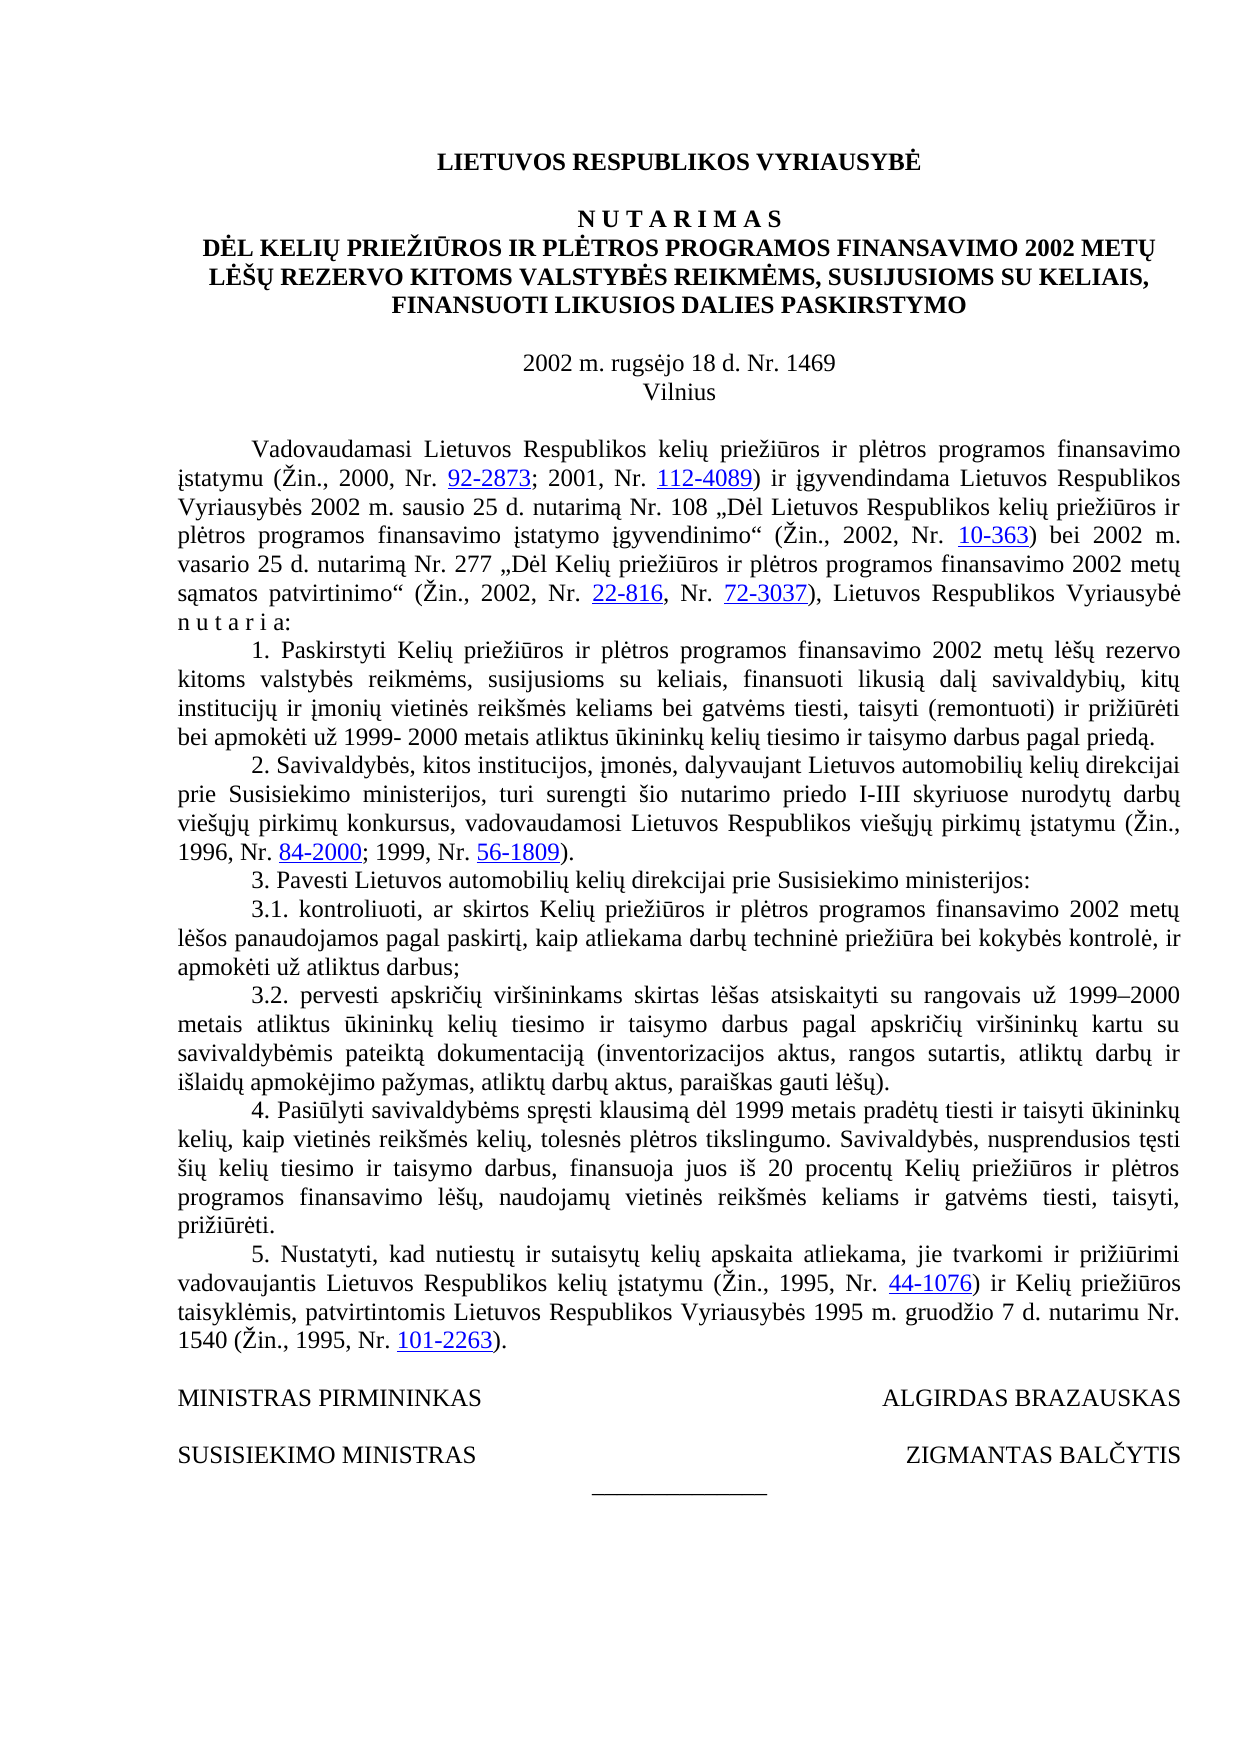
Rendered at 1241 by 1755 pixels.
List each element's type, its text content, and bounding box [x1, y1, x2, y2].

text Susisiekimo ministras Zigmantas Balčytis [177, 1441, 1181, 1469]
text N U T A R I M A S [177, 204, 1181, 233]
text ______________ [177, 1469, 1181, 1498]
text 3. Pavesti Lietuvos automobilių kelių direkcijai prie Susisiekimo ministerijos: [177, 866, 1181, 894]
text LIETUVOS RESPUBLIKOS VYRIAUSYBĖ [177, 147, 1181, 176]
text Ministras Pirmininkas Algirdas Brazauskas [177, 1383, 1181, 1412]
text DĖL KELIŲ PRIEŽIŪROS IR PLĖTROS PROGRAMOS FINANSAVIMO 2002 METŲ LĖŠŲ REZERVO KITOMS VALSTYBĖS REIKMĖMS, SUSIJUSIOMS SU KELIAIS, FINANSUOTI LIKUSIOS DALIES PASKIRSTYMO [177, 233, 1181, 319]
text Vadovaudamasi Lietuvos Respublikos kelių priežiūros ir plėtros programos finansavimo įstatymu (Žin., 2000, Nr. 92-2873; 2001, Nr. 112-4089) ir įgyvendindama Lietuvos Respublikos Vyriausybės 2002 m. sausio 25 d. nutarimą Nr. 108 „Dėl Lietuvos Respublikos kelių priežiūros ir plėtros programos finansavimo įstatymo įgyvendinimo“ (Žin., 2002, Nr. 10-363) bei 2002 m. vasario 25 d. nutarimą Nr. 277 „Dėl Kelių priežiūros ir plėtros programos finansavimo 2002 metų sąmatos patvirtinimo“ (Žin., 2002, Nr. 22-816, Nr. 72-3037), Lietuvos Respublikos Vyriausybė nutaria: [177, 434, 1181, 636]
text 4. Pasiūlyti savivaldybėms spręsti klausimą dėl 1999 metais pradėtų tiesti ir taisyti ūkininkų kelių, kaip vietinės reikšmės kelių, tolesnės plėtros tikslingumo. Savivaldybės, nusprendusios tęsti šių kelių tiesimo ir taisymo darbus, finansuoja juos iš 20 procentų Kelių priežiūros ir plėtros programos finansavimo lėšų, naudojamų vietinės reikšmės keliams ir gatvėms tiesti, taisyti, prižiūrėti. [177, 1096, 1181, 1239]
text 2. Savivaldybės, kitos institucijos, įmonės, dalyvaujant Lietuvos automobilių kelių direkcijai prie Susisiekimo ministerijos, turi surengti šio nutarimo priedo I-III skyriuose nurodytų darbų viešųjų pirkimų konkursus, vadovaudamosi Lietuvos Respublikos viešųjų pirkimų įstatymu (Žin., 1996, Nr. 84-2000; 1999, Nr. 56-1809). [177, 751, 1181, 866]
text Vilnius [177, 377, 1181, 406]
text 1. Paskirstyti Kelių priežiūros ir plėtros programos finansavimo 2002 metų lėšų rezervo kitoms valstybės reikmėms, susijusioms su keliais, finansuoti likusią dalį savivaldybių, kitų institucijų ir įmonių vietinės reikšmės keliams bei gatvėms tiesti, taisyti (remontuoti) ir prižiūrėti bei apmokėti už 1999- 2000 metais atliktus ūkininkų kelių tiesimo ir taisymo darbus pagal priedą. [177, 636, 1181, 751]
text 3.2. pervesti apskričių viršininkams skirtas lėšas atsiskaityti su rangovais už 1999–2000 metais atliktus ūkininkų kelių tiesimo ir taisymo darbus pagal apskričių viršininkų kartu su savivaldybėmis pateiktą dokumentaciją (inventorizacijos aktus, rangos sutartis, atliktų darbų ir išlaidų apmokėjimo pažymas, atliktų darbų aktus, paraiškas gauti lėšų). [177, 981, 1181, 1096]
text 3.1. kontroliuoti, ar skirtos Kelių priežiūros ir plėtros programos finansavimo 2002 metų lėšos panaudojamos pagal paskirtį, kaip atliekama darbų techninė priežiūra bei kokybės kontrolė, ir apmokėti už atliktus darbus; [177, 894, 1181, 981]
text 5. Nustatyti, kad nutiestų ir sutaisytų kelių apskaita atliekama, jie tvarkomi ir prižiūrimi vadovaujantis Lietuvos Respublikos kelių įstatymu (Žin., 1995, Nr. 44-1076) ir Kelių priežiūros taisyklėmis, patvirtintomis Lietuvos Respublikos Vyriausybės 1995 m. gruodžio 7 d. nutarimu Nr. 1540 (Žin., 1995, Nr. 101-2263). [177, 1239, 1181, 1354]
text 2002 m. rugsėjo 18 d. Nr. 1469 [177, 348, 1181, 377]
